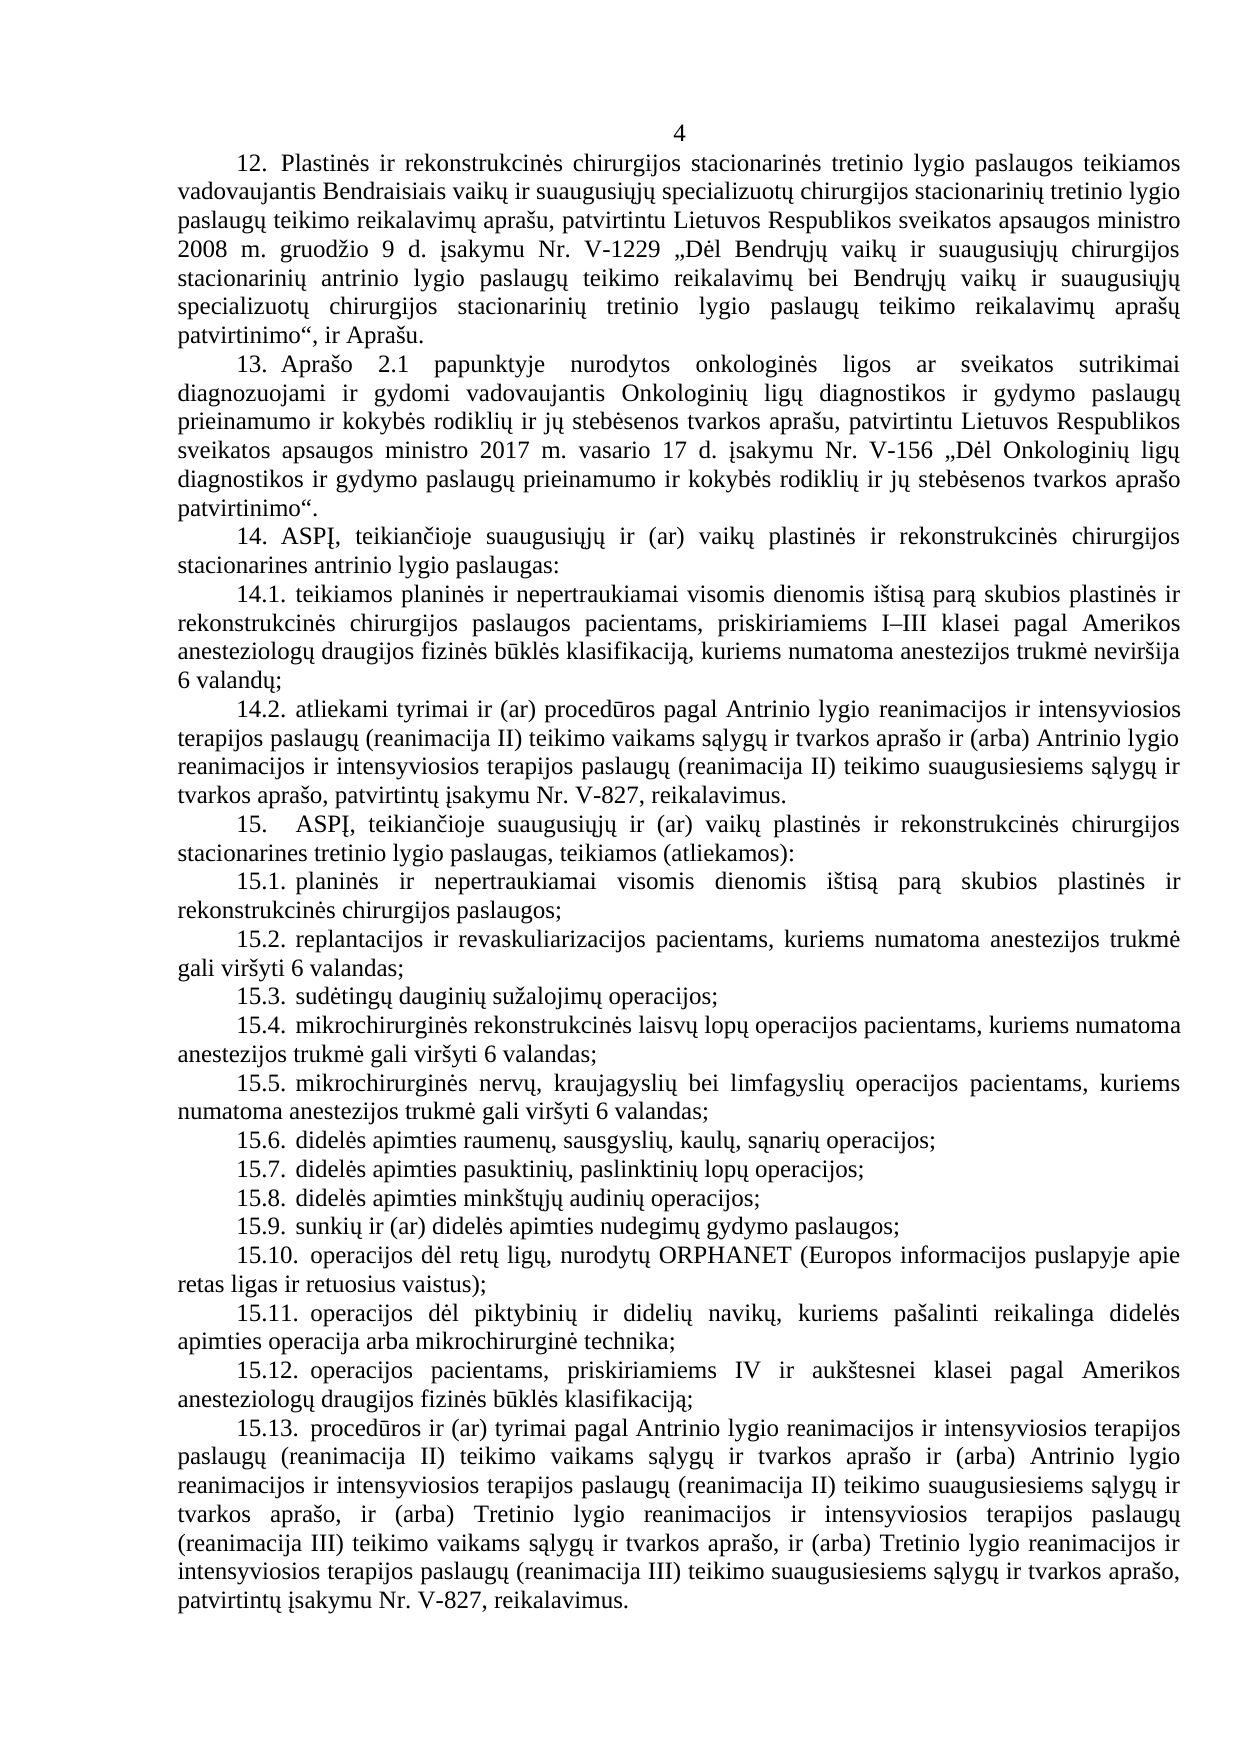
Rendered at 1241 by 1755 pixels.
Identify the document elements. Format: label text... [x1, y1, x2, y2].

text 15.9. sunkių ir (ar) didelės apimties nudegimų gydymo paslaugos; [236, 1211, 1181, 1240]
text 15.1. planinės ir nepertraukiamai visomis dienomis ištisą parą skubios plastinės ir rekonstrukcinės chirurgijos paslaugos; [177, 866, 1181, 924]
text 12. Plastinės ir rekonstrukcinės chirurgijos stacionarinės tretinio lygio paslaugos teikiamos vadovaujantis Bendraisiais vaikų ir suaugusiųjų specializuotų chirurgijos stacionarinių tretinio lygio paslaugų teikimo reikalavimų aprašu, patvirtintu Lietuvos Respublikos sveikatos apsaugos ministro 2008 m. gruodžio 9 d. įsakymu Nr. V-1229 „Dėl Bendrųjų vaikų ir suaugusiųjų chirurgijos stacionarinių antrinio lygio paslaugų teikimo reikalavimų bei Bendrųjų vaikų ir suaugusiųjų specializuotų chirurgijos stacionarinių tretinio lygio paslaugų teikimo reikalavimų aprašų patvirtinimo“, ir Aprašu. [177, 148, 1181, 349]
text 15.13. procedūros ir (ar) tyrimai pagal Antrinio lygio reanimacijos ir intensyviosios terapijos paslaugų (reanimacija II) teikimo vaikams sąlygų ir tvarkos aprašo ir (arba) Antrinio lygio reanimacijos ir intensyviosios terapijos paslaugų (reanimacija II) teikimo suaugusiesiems sąlygų ir tvarkos aprašo, ir (arba) Tretinio lygio reanimacijos ir intensyviosios terapijos paslaugų (reanimacija III) teikimo vaikams sąlygų ir tvarkos aprašo, ir (arba) Tretinio lygio reanimacijos ir intensyviosios terapijos paslaugų (reanimacija III) teikimo suaugusiesiems sąlygų ir tvarkos aprašo, patvirtintų įsakymu Nr. V-827, reikalavimus. [177, 1413, 1181, 1614]
text 15.5. mikrochirurginės nervų, kraujagyslių bei limfagyslių operacijos pacientams, kuriems numatoma anestezijos trukmė gali viršyti 6 valandas; [177, 1068, 1181, 1125]
text 15.11. operacijos dėl piktybinių ir didelių navikų, kuriems pašalinti reikalinga didelės apimties operacija arba mikrochirurginė technika; [177, 1298, 1181, 1355]
text 15.4. mikrochirurginės rekonstrukcinės laisvų lopų operacijos pacientams, kuriems numatoma anestezijos trukmė gali viršyti 6 valandas; [177, 1010, 1181, 1068]
text 14. ASPĮ, teikiančioje suaugusiųjų ir (ar) vaikų plastinės ir rekonstrukcinės chirurgijos stacionarines antrinio lygio paslaugas: [177, 521, 1181, 579]
text 15.2. replantacijos ir revaskuliarizacijos pacientams, kuriems numatoma anestezijos trukmė gali viršyti 6 valandas; [177, 924, 1181, 981]
text 15.12. operacijos pacientams, priskiriamiems IV ir aukštesnei klasei pagal Amerikos anesteziologų draugijos fizinės būklės klasifikaciją; [177, 1355, 1181, 1413]
text 15. ASPĮ, teikiančioje suaugusiųjų ir (ar) vaikų plastinės ir rekonstrukcinės chirurgijos stacionarines tretinio lygio paslaugas, teikiamos (atliekamos): [177, 809, 1181, 866]
text 15.8. didelės apimties minkštųjų audinių operacijos; [236, 1183, 1181, 1211]
text 14.1. teikiamos planinės ir nepertraukiamai visomis dienomis ištisą parą skubios plastinės ir rekonstrukcinės chirurgijos paslaugos pacientams, priskiriamiems I–III klasei pagal Amerikos anesteziologų draugijos fizinės būklės klasifikaciją, kuriems numatoma anestezijos trukmė neviršija 6 valandų; [177, 579, 1181, 694]
text 15.7. didelės apimties pasuktinių, paslinktinių lopų operacijos; [236, 1154, 1181, 1183]
text 15.3. sudėtingų dauginių sužalojimų operacijos; [236, 981, 1181, 1010]
text 15.6. didelės apimties raumenų, sausgyslių, kaulų, sąnarių operacijos; [236, 1125, 1181, 1154]
text 15.10. operacijos dėl retų ligų, nurodytų ORPHANET (Europos informacijos puslapyje apie retas ligas ir retuosius vaistus); [177, 1240, 1181, 1298]
text 13. Aprašo 2.1 papunktyje nurodytos onkologinės ligos ar sveikatos sutrikimai diagnozuojami ir gydomi vadovaujantis Onkologinių ligų diagnostikos ir gydymo paslaugų prieinamumo ir kokybės rodiklių ir jų stebėsenos tvarkos aprašu, patvirtintu Lietuvos Respublikos sveikatos apsaugos ministro 2017 m. vasario 17 d. įsakymu Nr. V-156 „Dėl Onkologinių ligų diagnostikos ir gydymo paslaugų prieinamumo ir kokybės rodiklių ir jų stebėsenos tvarkos aprašo patvirtinimo“. [177, 349, 1181, 521]
text 14.2. atliekami tyrimai ir (ar) procedūros pagal Antrinio lygio reanimacijos ir intensyviosios terapijos paslaugų (reanimacija II) teikimo vaikams sąlygų ir tvarkos aprašo ir (arba) Antrinio lygio reanimacijos ir intensyviosios terapijos paslaugų (reanimacija II) teikimo suaugusiesiems sąlygų ir tvarkos aprašo, patvirtintų įsakymu Nr. V-827, reikalavimus. [177, 694, 1181, 809]
